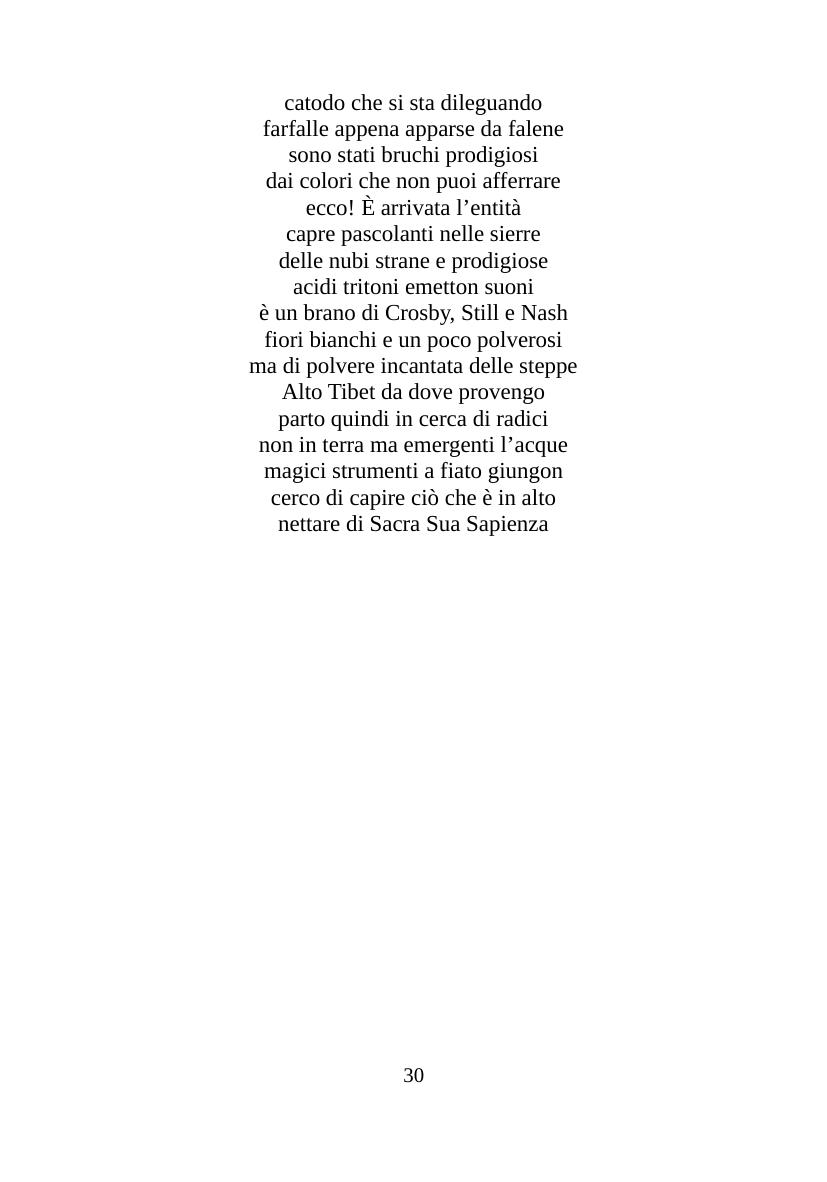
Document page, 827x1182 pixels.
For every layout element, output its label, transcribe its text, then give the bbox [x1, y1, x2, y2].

text farfalle appena apparse da falene [88, 115, 738, 141]
text capre pascolanti nelle sierre [88, 220, 738, 247]
text magici strumenti a fiato giungon [88, 457, 738, 484]
text è un brano di Crosby, Still e Nash [88, 299, 738, 326]
text cerco di capire ciò che è in alto [88, 484, 738, 510]
text parto quindi in cerca di radici [88, 405, 738, 431]
text ma di polvere incantata delle steppe [88, 352, 738, 378]
text catodo che si sta dileguando [88, 88, 738, 115]
text ecco! è arrivata l’entità [88, 194, 738, 220]
text Alto Tibet da dove provengo [88, 378, 738, 405]
text delle nubi strane e prodigiose [88, 247, 738, 273]
text fiori bianchi e un poco polverosi [88, 326, 738, 352]
text non in terra ma emergenti l’acque [88, 431, 738, 457]
text acidi tritoni emetton suoni [88, 273, 738, 299]
text dai colori che non puoi afferrare [88, 168, 738, 194]
text sono stati bruchi prodigiosi [88, 141, 738, 168]
text nettare di Sacra Sua Sapienza [88, 510, 738, 537]
